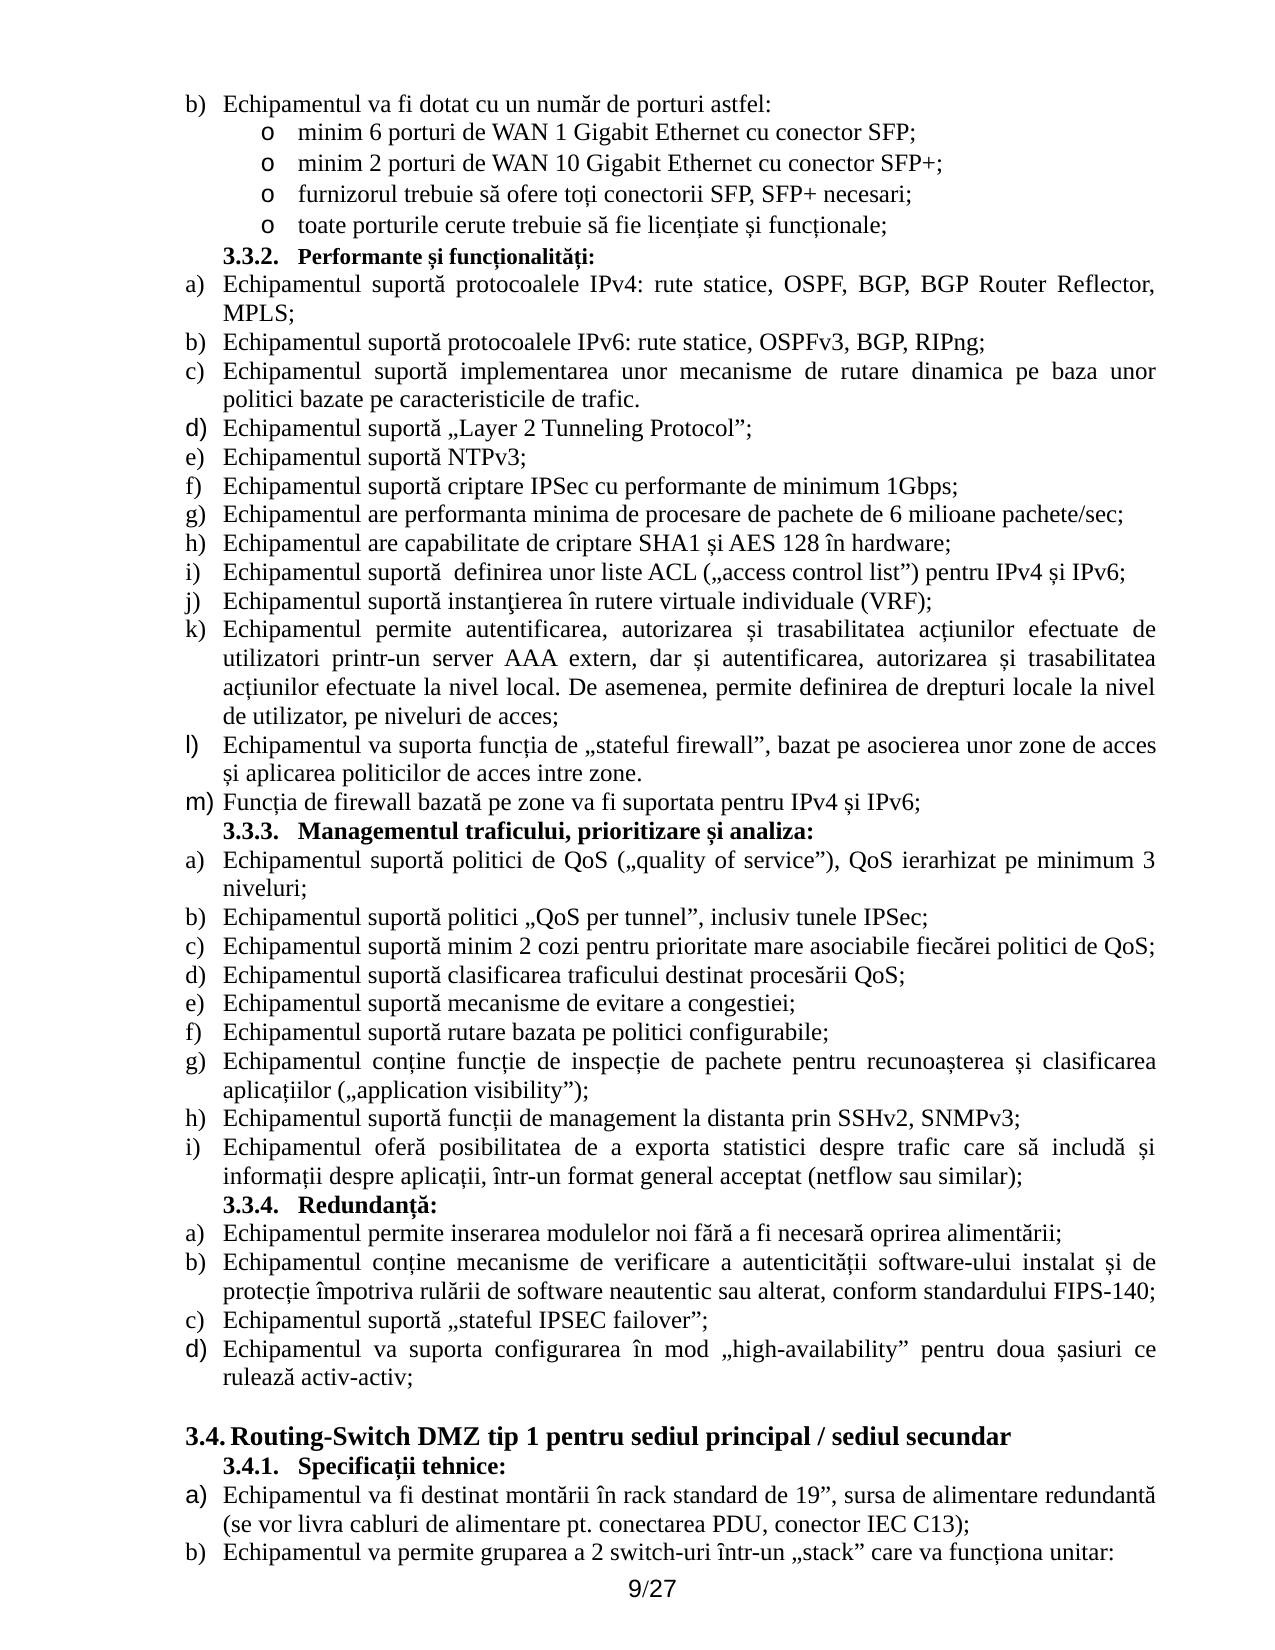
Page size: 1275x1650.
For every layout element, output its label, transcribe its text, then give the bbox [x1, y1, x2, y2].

list Echipamentul suportă criptare IPSec cu performante de minimum 1Gbps; [185, 471, 1157, 499]
list Echipamentul suportă „stateful IPSEC failover”; [185, 1305, 1157, 1333]
list Echipamentul va suporta funcția de „stateful firewall”, bazat pe asocierea unor zone de acces și aplicarea politicilor de acces intre zone. [185, 729, 1157, 787]
subtitle Redundanță: [223, 1190, 1157, 1218]
list toate porturile cerute trebuie să fie licențiate și funcționale; [260, 210, 1157, 241]
list Echipamentul are capabilitate de criptare SHA1 și AES 128 în hardware; [185, 528, 1157, 557]
subtitle Managementul traficului, prioritizare și analiza: [223, 816, 1157, 845]
subtitle Routing-Switch DMZ tip 1 pentru sediul principal / sediul secundar [185, 1420, 1157, 1451]
list Echipamentul suportă funcții de management la distanta prin SSHv2, SNMPv3; [185, 1103, 1157, 1132]
list Echipamentul conține funcție de inspecție de pachete pentru recunoașterea și clasificarea aplicațiilor („application visibility”); [185, 1046, 1157, 1103]
list Echipamentul permite inserarea modulelor noi fără a fi necesară oprirea alimentării; [185, 1218, 1157, 1247]
list minim 2 porturi de WAN 10 Gigabit Ethernet cu conector SFP+; [260, 148, 1157, 179]
list Echipamentul are performanta minima de procesare de pachete de 6 milioane pachete/sec; [185, 499, 1157, 528]
list Echipamentul oferă posibilitatea de a exporta statistici despre trafic care să includă și informații despre aplicații, ȋntr-un format general acceptat (netflow sau similar); [185, 1132, 1157, 1190]
list Funcția de firewall bazată pe zone va fi suportata pentru IPv4 și IPv6; [185, 787, 1157, 816]
list Echipamentul va suporta configurarea în mod „high-availability” pentru doua șasiuri ce rulează activ-activ; [185, 1333, 1157, 1391]
list Echipamentul suportă definirea unor liste ACL („access control list”) pentru IPv4 și IPv6; [185, 557, 1157, 586]
list Echipamentul suportă rutare bazata pe politici configurabile; [185, 1017, 1157, 1046]
list Echipamentul suportă politici „QoS per tunnel”, inclusiv tunele IPSec; [185, 902, 1157, 931]
list Echipamentul conține mecanisme de verificare a autenticității software-ului instalat și de protecție împotriva rulării de software neautentic sau alterat, conform standardului FIPS-140; [185, 1247, 1157, 1305]
list Echipamentul va fi destinat montării în rack standard de 19”, sursa de alimentare redundantă (se vor livra cabluri de alimentare pt. conectarea PDU, conector IEC C13); [185, 1480, 1157, 1537]
list Echipamentul suportă protocoalele IPv6: rute statice, OSPFv3, BGP, RIPng; [185, 327, 1157, 356]
list Echipamentul suportă politici de QoS („quality of service”), QoS ierarhizat pe minimum 3 niveluri; [185, 845, 1157, 902]
list Echipamentul suportă minim 2 cozi pentru prioritate mare asociabile fiecărei politici de QoS; [185, 931, 1157, 960]
list minim 6 porturi de WAN 1 Gigabit Ethernet cu conector SFP; [260, 117, 1157, 148]
list Echipamentul suportă clasificarea traficului destinat procesării QoS; [185, 960, 1157, 988]
list Echipamentul suportă mecanisme de evitare a congestiei; [185, 988, 1157, 1017]
list Echipamentul va fi dotat cu un număr de porturi astfel: [185, 89, 1157, 117]
list Echipamentul suportă implementarea unor mecanisme de rutare dinamica pe baza unor politici bazate pe caracteristicile de trafic. [185, 356, 1157, 413]
list Echipamentul suportă instanţierea în rutere virtuale individuale (VRF); [185, 586, 1157, 614]
list Echipamentul suportă „Layer 2 Tunneling Protocol”; [185, 413, 1157, 442]
list Echipamentul suportă NTPv3; [185, 442, 1157, 471]
list Echipamentul permite autentificarea, autorizarea și trasabilitatea acțiunilor efectuate de utilizatori printr-un server AAA extern, dar și autentificarea, autorizarea și trasabilitatea acțiunilor efectuate la nivel local. De asemenea, permite definirea de drepturi locale la nivel de utilizator, pe niveluri de acces; [185, 614, 1157, 729]
list furnizorul trebuie să ofere toți conectorii SFP, SFP+ necesari; [260, 179, 1157, 210]
list Echipamentul va permite gruparea a 2 switch-uri ȋntr-un „stack” care va funcționa unitar: [185, 1537, 1157, 1566]
subtitle Specificații tehnice: [223, 1451, 1157, 1480]
list Echipamentul suportă protocoalele IPv4: rute statice, OSPF, BGP, BGP Router Reflector, MPLS; [185, 269, 1157, 327]
subtitle Performante și funcționalități: [223, 241, 1157, 269]
